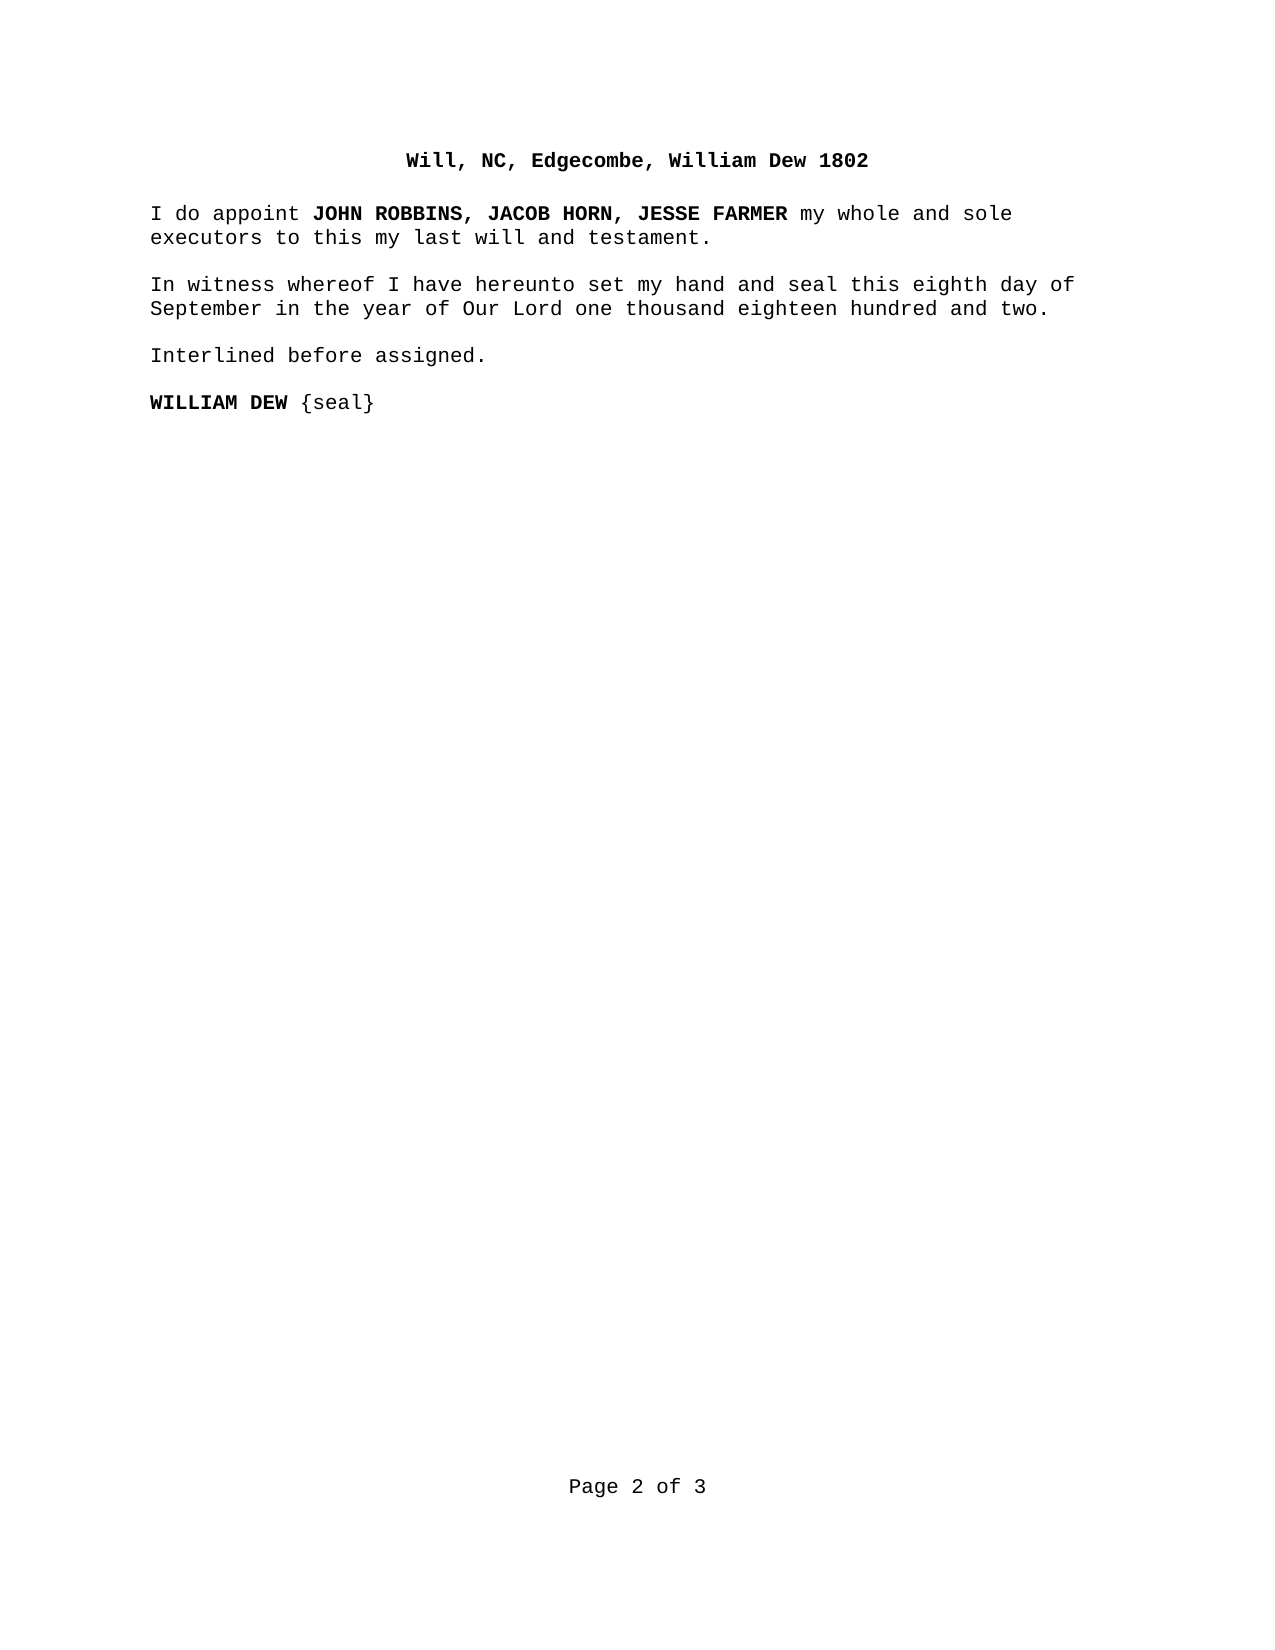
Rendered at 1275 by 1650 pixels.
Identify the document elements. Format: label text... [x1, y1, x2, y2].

text Interlined before assigned. [150, 345, 1125, 369]
text I do appoint John Robbins, Jacob horn, Jesse farmer my whole and sole executors to this my last will and testament. [150, 203, 1125, 250]
text In witness whereof I have hereunto set my hand and seal this eighth day of September in the year of Our Lord one thousand eighteen hundred and two. [150, 274, 1125, 321]
text William Dew {seal} [150, 392, 1125, 416]
